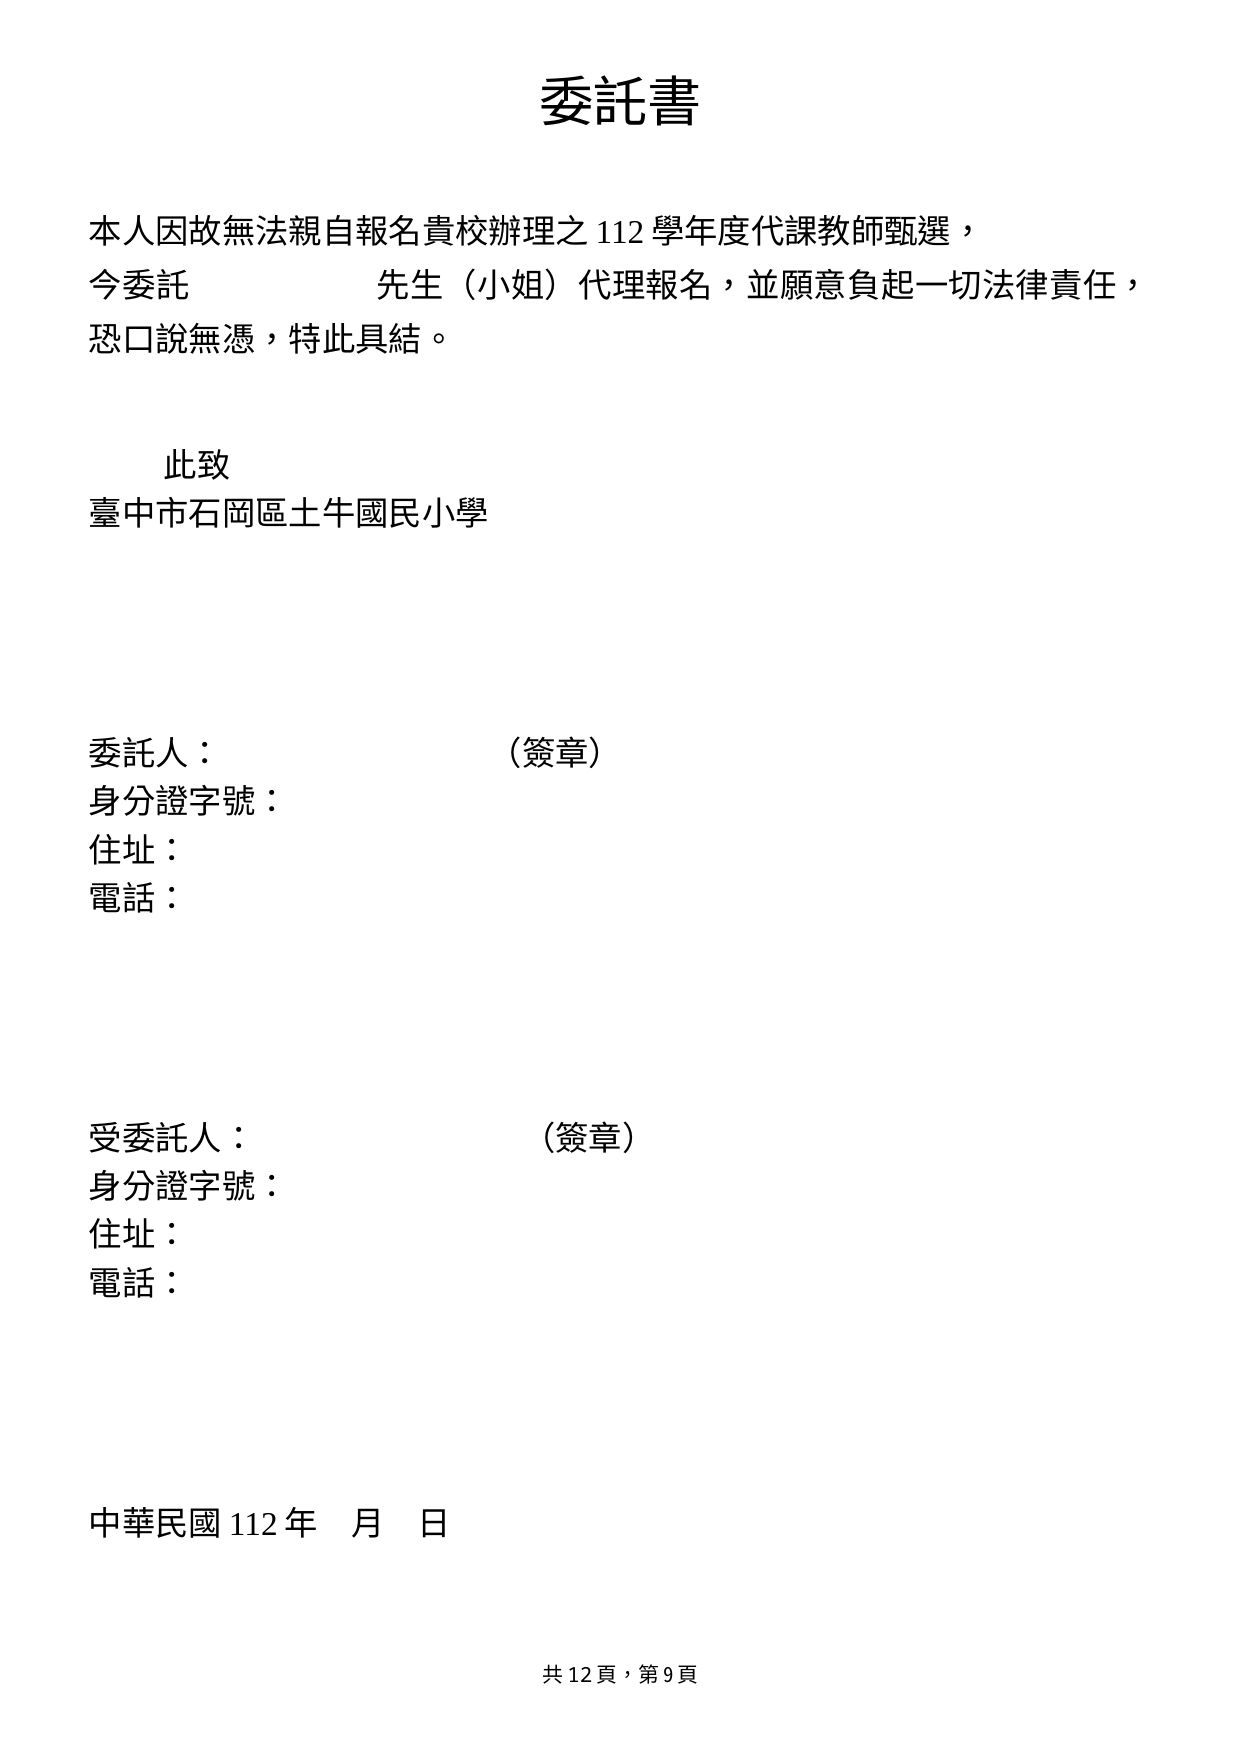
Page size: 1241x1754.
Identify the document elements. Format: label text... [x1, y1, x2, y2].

text 住址： [89, 1208, 1152, 1256]
text 身分證字號： [89, 1160, 1152, 1208]
text 中華民國112年 月 日 [89, 1496, 1152, 1544]
text 委託人： （簽章） [89, 727, 1152, 775]
text 住址： [89, 823, 1152, 872]
text 電話： [89, 872, 1152, 920]
text 受委託人： （簽章） [89, 1112, 1152, 1160]
text 電話： [89, 1256, 1152, 1304]
text 今委託 先生（小姐）代理報名，並願意負起一切法律責任，恐口說無憑，特此具結。 [89, 254, 1152, 362]
text 此致 [89, 439, 1152, 487]
text 臺中市石岡區土牛國民小學 [89, 487, 1152, 535]
text 本人因故無法親自報名貴校辦理之112學年度代課教師甄選， [89, 200, 1152, 254]
text 身分證字號： [89, 775, 1152, 823]
text 委託書 [89, 59, 1152, 137]
